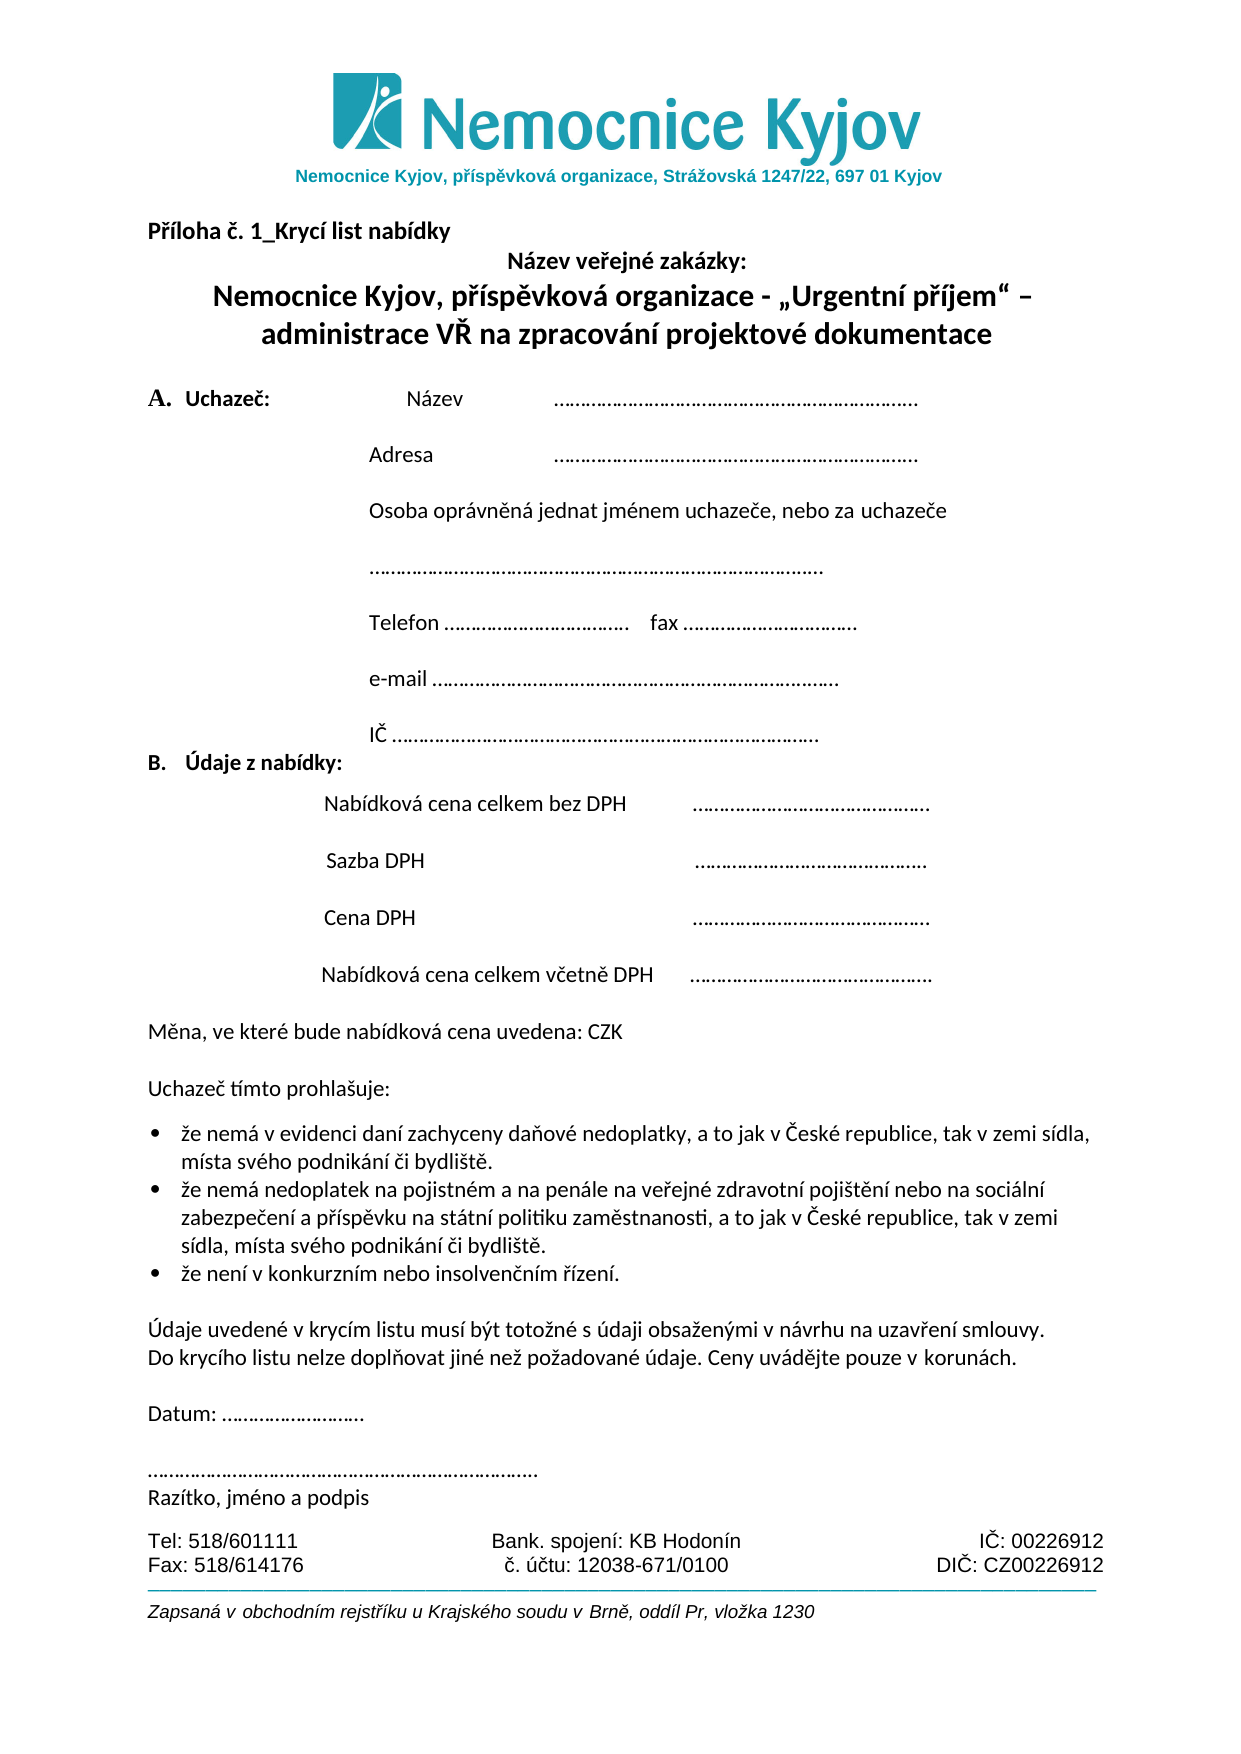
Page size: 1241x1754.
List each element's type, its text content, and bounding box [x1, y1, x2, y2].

text Nabídková cena celkem bez DPH ……………………………………… [148, 789, 1106, 817]
text Osoba oprávněná jednat jménem uchazeče, nebo za uchazeče [369, 496, 1106, 524]
list Uchazeč: Název …………………………………………………………... [148, 383, 1106, 412]
text Sazba DPH …………………………………….. [148, 846, 1106, 874]
text Cena DPH ……………………………………… [148, 903, 1106, 931]
text Nabídková cena celkem včetně DPH ………………………………………. [148, 960, 1106, 988]
text ………………………………………………………………………..… [369, 552, 1106, 580]
list že není v konkurzním nebo insolvenčním řízení. [151, 1259, 1106, 1287]
list Údaje z nabídky: [148, 748, 1106, 776]
text administrace VŘ na zpracování projektové dokumentace [148, 314, 1106, 352]
text Nemocnice Kyjov, příspěvková organizace - „Urgentní příjem“ – [148, 276, 1106, 314]
list že nemá v evidenci daní zachyceny daňové nedoplatky, a to jak v České republice, tak v zemi sídla, místa svého podnikání či bydliště. [151, 1119, 1106, 1175]
text Příloha č. 1_Krycí list nabídky [148, 215, 1106, 246]
text Uchazeč tímto prohlašuje: [148, 1074, 1106, 1103]
text Adresa …………………………………………………………... [333, 440, 1106, 468]
text Datum: ……………………… [148, 1399, 1106, 1427]
text Měna, ve které bude nabídková cena uvedena: CZK [148, 1017, 1106, 1045]
list že nemá nedoplatek na pojistném a na penále na veřejné zdravotní pojištění nebo na sociální zabezpečení a příspěvku na státní politiku zaměstnanosti, a to jak v České republice, tak v zemi sídla, místa svého podnikání či bydliště. [151, 1175, 1106, 1259]
text Název veřejné zakázky: [148, 246, 1106, 276]
text Údaje uvedené v krycím listu musí být totožné s údaji obsaženými v návrhu na uzavření smlouvy. [148, 1315, 1106, 1343]
text Telefon …………………………….. fax …………………………… [295, 608, 1106, 636]
text ……………………………………………………………….. [148, 1456, 1106, 1483]
text Do krycího listu nelze doplňovat jiné než požadované údaje. Ceny uvádějte pouze v korunách. [148, 1343, 1106, 1371]
text Razítko, jméno a podpis [148, 1483, 1106, 1512]
text e-mail ……………………………………………………………..…… [295, 664, 1106, 692]
text IČ ……………………………………………………………………… [295, 720, 1106, 748]
